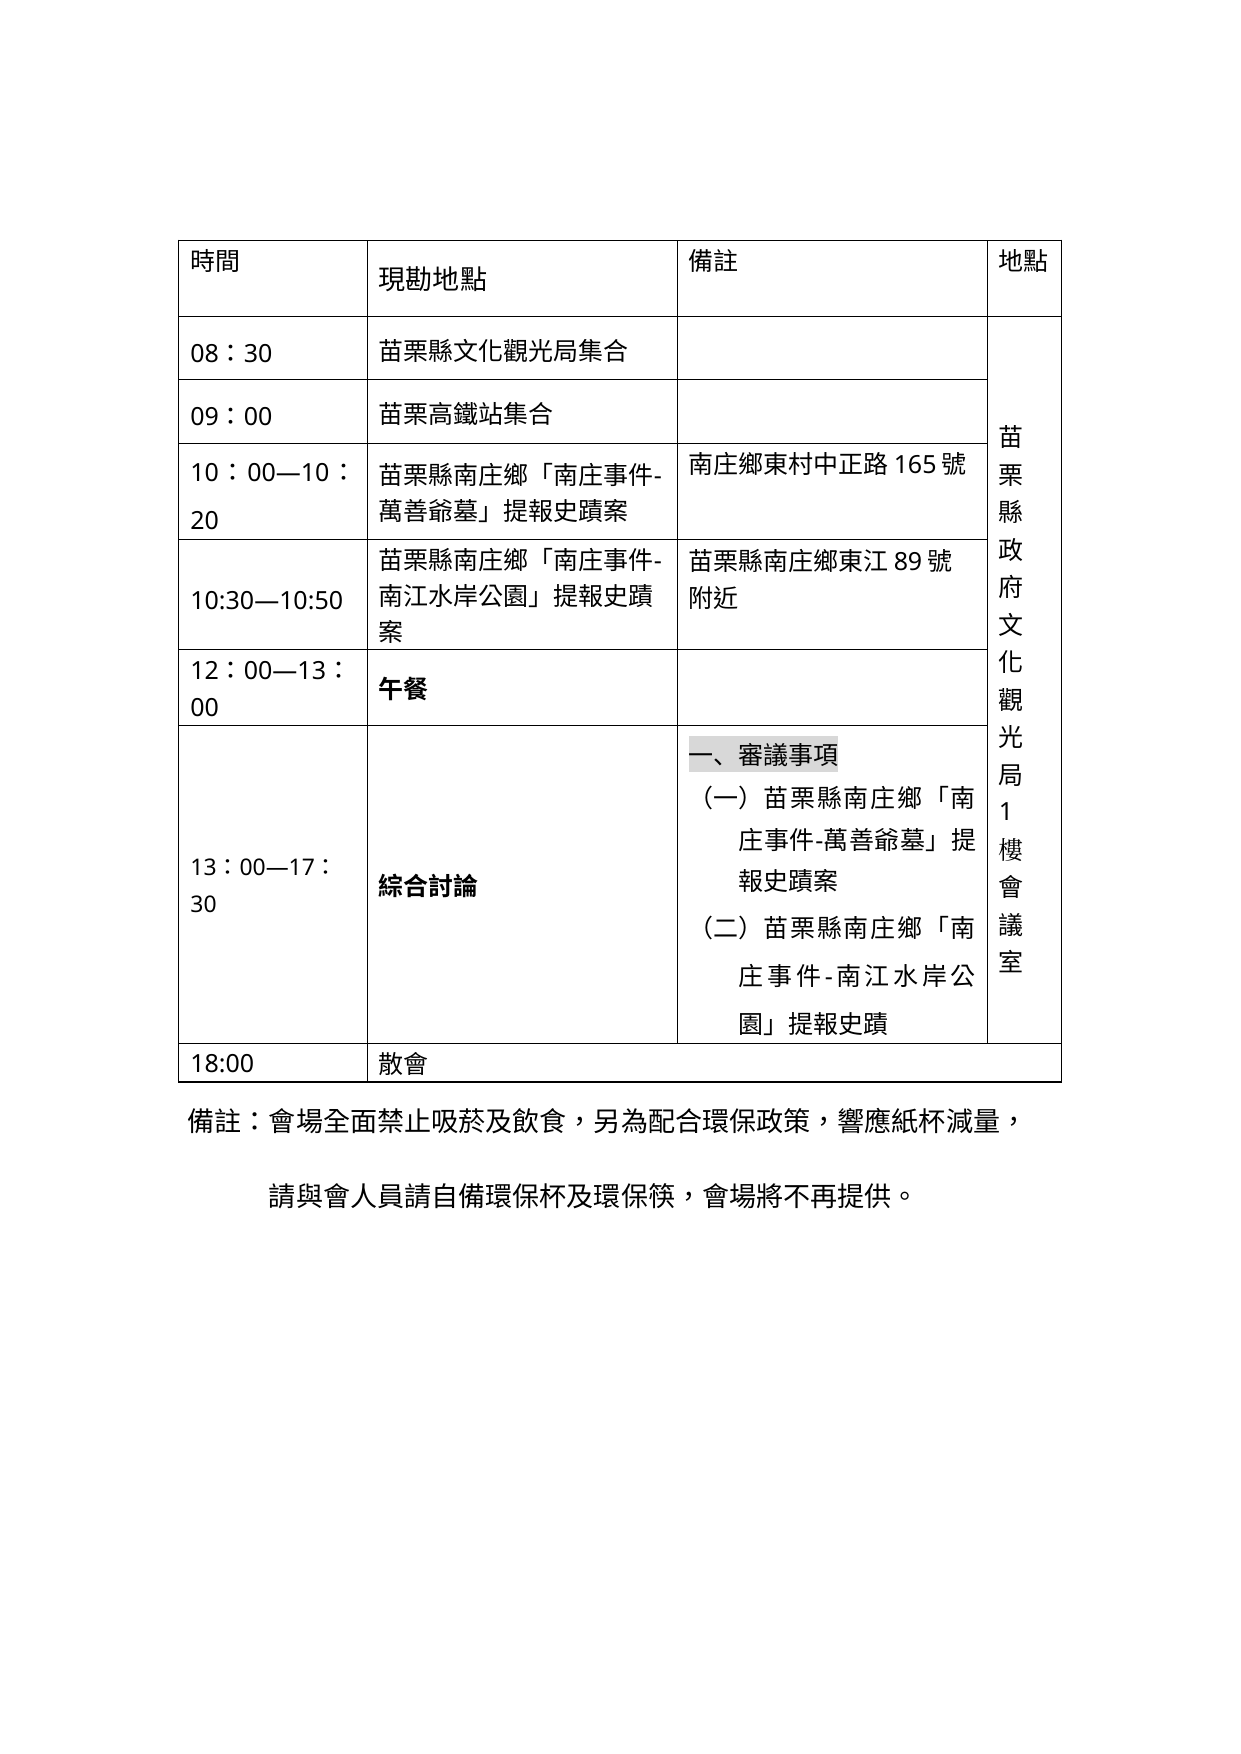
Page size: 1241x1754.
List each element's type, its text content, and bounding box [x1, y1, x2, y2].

table_cell 09：00 [179, 380, 367, 442]
table_cell 南庄鄉東村中正路165號 [678, 444, 987, 539]
table_cell 散會 [368, 1044, 1061, 1081]
text 備註：會場全面禁止吸菸及飲食，另為配合環保政策，響應紙杯減量，請與會人員請自備環保杯及環保筷，會場將不再提供。 [187, 1083, 1053, 1232]
table_cell 苗栗高鐵站集合 [368, 380, 677, 442]
table_cell 午餐 [368, 650, 677, 725]
table_cell 10：00—10：20 [179, 444, 367, 539]
table_cell 綜合討論 [368, 726, 677, 1043]
table_header 現勘地點 [368, 241, 677, 316]
table_cell 苗栗縣南庄鄉東江89號附近 [678, 540, 987, 649]
table_cell [678, 380, 987, 442]
table_cell 10:30—10:50 [179, 540, 367, 649]
table_cell [678, 317, 987, 379]
table_cell 18:00 [179, 1044, 367, 1081]
table_cell 苗栗縣南庄鄉「南庄事件-南江水岸公園」提報史蹟案 [368, 540, 677, 649]
table_cell 苗栗縣文化觀光局集合 [368, 317, 677, 379]
table_cell 苗 栗 縣 政 府 文 化 觀 光 局 1 樓 會 議 室 [988, 317, 1061, 1043]
table_cell 08：30 [179, 317, 367, 379]
table_cell 一、審議事項 苗栗縣南庄鄉「南庄事件-萬善爺墓」提報史蹟案 苗栗縣南庄鄉「南庄事件-南江水岸公園」提報史蹟 [678, 726, 987, 1043]
table_header 地點 [988, 241, 1061, 316]
table_cell 13：00—17：30 [179, 726, 367, 1043]
table_cell 12：00—13：00 [179, 650, 367, 725]
table_header 備註 [678, 241, 987, 316]
table_header 時間 [179, 241, 367, 316]
table_cell 苗栗縣南庄鄉「南庄事件-萬善爺墓」提報史蹟案 [368, 444, 677, 539]
table_cell [678, 650, 987, 725]
